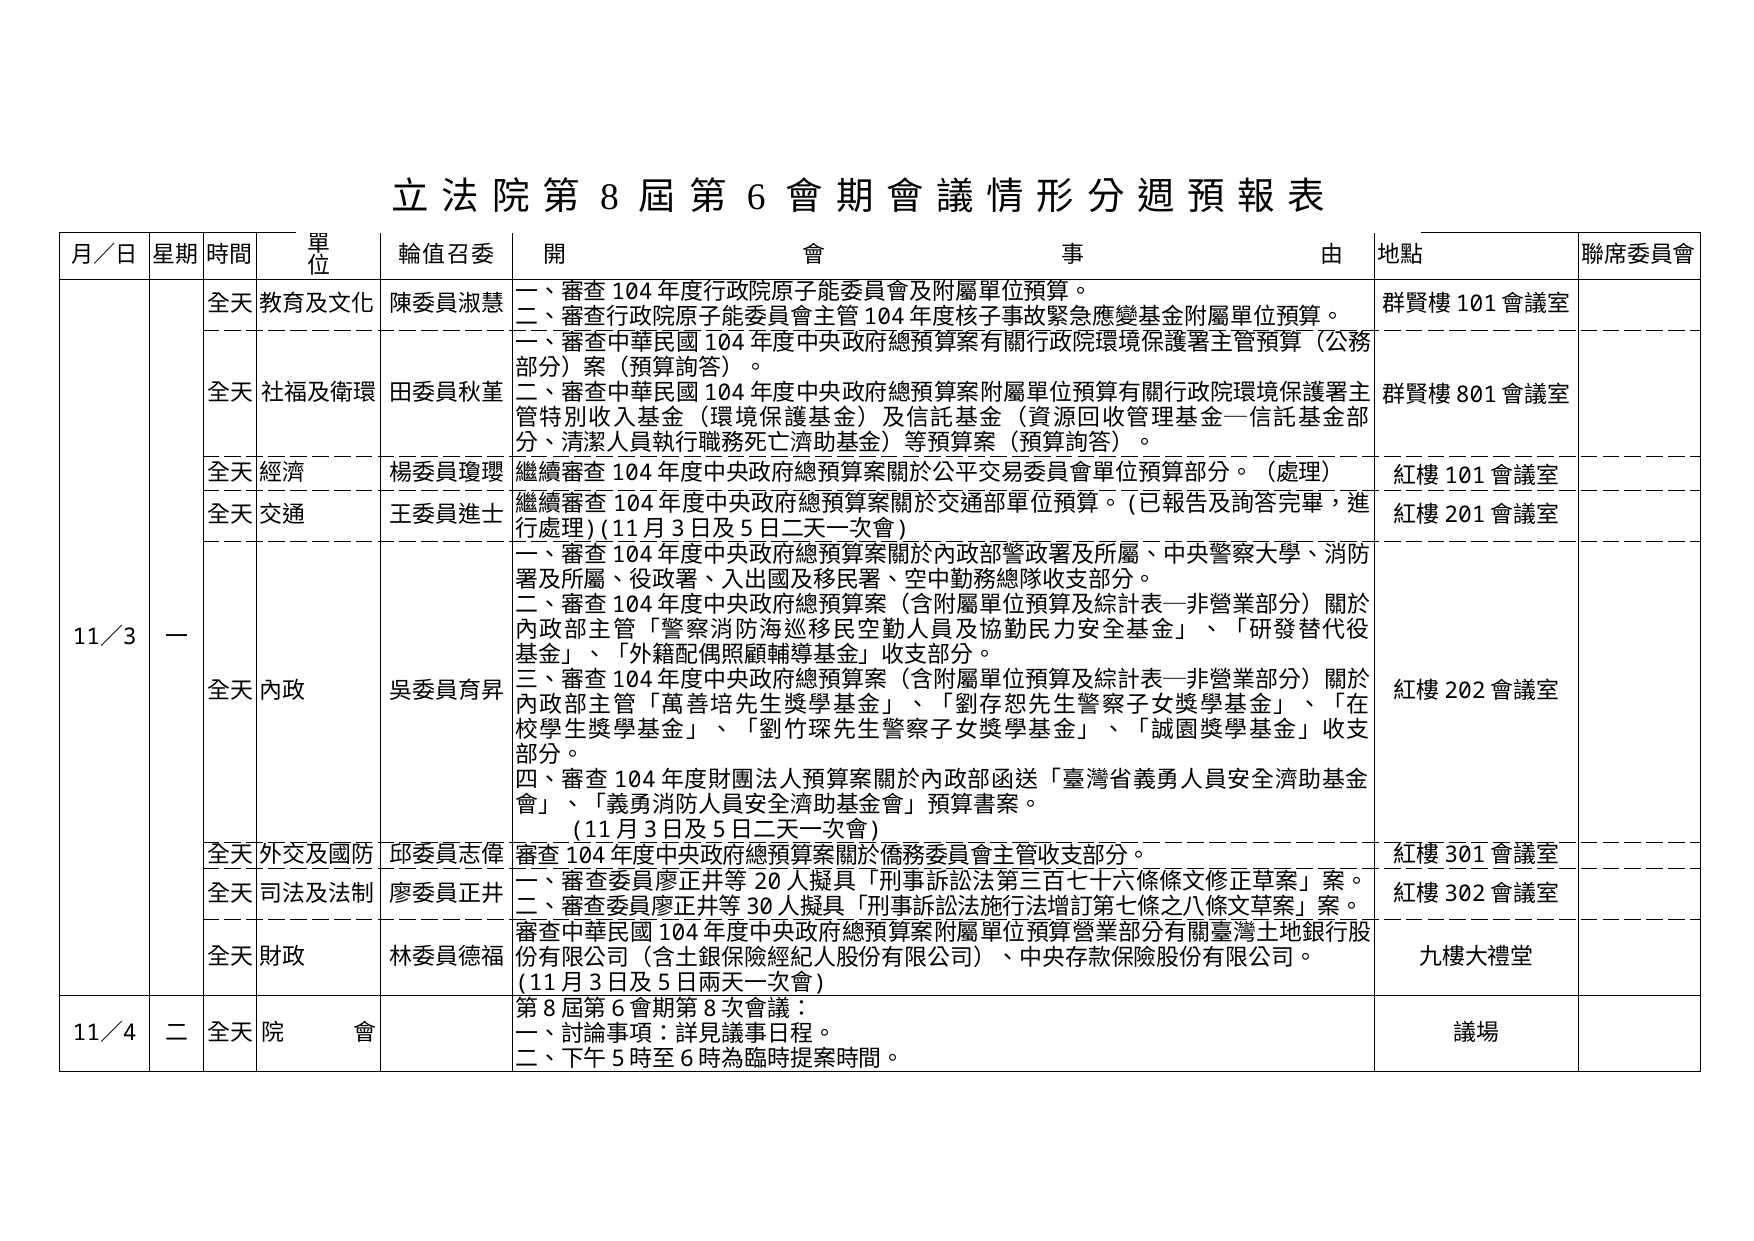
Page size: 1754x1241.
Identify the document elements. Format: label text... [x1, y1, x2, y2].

table_cell 群賢樓101會議室 [1375, 280, 1578, 329]
table_cell [1579, 919, 1700, 995]
text 立法院第8屆第6會期會議情形分週預報表 [311, 166, 1406, 220]
table_cell 全天 [204, 919, 256, 995]
table_cell 全天 [204, 490, 256, 541]
table_cell [1579, 280, 1700, 329]
table_header 地點 [1375, 233, 1578, 278]
table_cell [1579, 541, 1700, 842]
table_cell 全天 [204, 280, 256, 329]
table_cell 全天 [204, 996, 256, 1071]
table_cell [1579, 842, 1700, 868]
table_cell [1579, 490, 1700, 541]
table_cell 交通 [257, 490, 380, 541]
table_cell 第8屆第6會期第8次會議： 一、討論事項：詳見議事日程。 二、下午5時至6時為臨時提案時間。 [513, 996, 1374, 1071]
table_cell 紅樓301會議室 [1375, 842, 1578, 868]
table_cell [1579, 330, 1700, 456]
table_cell 群賢樓801會議室 [1375, 330, 1578, 456]
table_header 單 位 [257, 233, 380, 278]
table_header 開會事由 [513, 233, 1374, 278]
table_cell 全天 [204, 842, 256, 868]
table_cell 經濟 [257, 456, 380, 490]
table_cell 陳委員淑慧 [381, 280, 512, 329]
table_cell 內政 [257, 541, 380, 842]
table_cell 紅樓201會議室 [1375, 490, 1578, 541]
table_cell 11／3 [60, 280, 149, 995]
table_cell [1579, 868, 1700, 919]
table_cell 繼續審查104年度中央政府總預算案關於交通部單位預算。(已報告及詢答完畢，進行處理)(11月3日及5日二天一次會) [513, 490, 1374, 541]
table_cell 全天 [204, 868, 256, 919]
table_cell 一、審查104年度中央政府總預算案關於內政部警政署及所屬、中央警察大學、消防 署及所屬、役政署、入出國及移民署、空中勤務總隊收支部分。 二、審查104年度中央政府總預算案（含附屬單位預算及綜計表─非營業部分）關於 內政部主管「警察消防海巡移民空勤人員及協勤民力安全基金」、「研發替代役 基金」、「外籍配偶照顧輔導基金」收支部分。 三、審查104年度中央政府總預算案（含附屬單位預算及綜計表─非營業部分）關於 內政部主管「萬善培先生獎學基金」、「劉存恕先生警察子女獎學基金」、「在 校學生獎學基金」、「劉竹琛先生警察子女獎學基金」、「誠園獎學基金」收支 部分。 四、審查104年度財團法人預算案關於內政部函送「臺灣省義勇人員安全濟助基金 會」、「義勇消防人員安全濟助基金會」預算書案。 (11月3日及5日二天一次會) [513, 541, 1374, 842]
table_cell 王委員進士 [381, 490, 512, 541]
table_header 時間 [204, 233, 256, 278]
table_cell 社福及衛環 [257, 330, 380, 456]
table_cell [381, 996, 512, 1071]
table_header 月／日 [60, 233, 149, 278]
table_cell [1579, 456, 1700, 490]
table_cell 廖委員正井 [381, 868, 512, 919]
table_cell 全天 [204, 330, 256, 456]
table_cell 楊委員瓊瓔 [381, 456, 512, 490]
table_cell 一、審查委員廖正井等20人擬具「刑事訴訟法第三百七十六條條文修正草案」案。二、審查委員廖正井等30人擬具「刑事訴訟法施行法增訂第七條之八條文草案」案。 [513, 868, 1374, 919]
table_cell 審查中華民國104年度中央政府總預算案附屬單位預算營業部分有關臺灣土地銀行股份有限公司（含土銀保險經紀人股份有限公司）、中央存款保險股份有限公司。 (11月3日及5日兩天一次會) [513, 919, 1374, 995]
table_cell 吳委員育昇 [381, 541, 512, 842]
table_cell 審查104年度中央政府總預算案關於僑務委員會主管收支部分。 [513, 842, 1374, 868]
table_cell 田委員秋堇 [381, 330, 512, 456]
table_cell 邱委員志偉 [381, 842, 512, 868]
table_cell 紅樓101會議室 [1375, 456, 1578, 490]
table_cell 全天 [204, 456, 256, 490]
table_cell 紅樓302會議室 [1375, 868, 1578, 919]
table_cell [1579, 996, 1700, 1071]
table_cell 全天 [204, 541, 256, 842]
table_cell 繼續審查104年度中央政府總預算案關於公平交易委員會單位預算部分。（處理） [513, 456, 1374, 490]
table_cell 議場 [1375, 996, 1578, 1071]
table_cell 二 [150, 996, 203, 1071]
table_cell 財政 [257, 919, 380, 995]
table_cell 院 會 [257, 996, 380, 1071]
table_cell 外交及國防 [257, 842, 380, 868]
table_header 聯席委員會 [1579, 233, 1700, 278]
table_cell 11／4 [60, 996, 149, 1071]
table_cell 一 [150, 280, 203, 995]
table_cell 一、審查中華民國104年度中央政府總預算案有關行政院環境保護署主管預算（公務 部分）案（預算詢答）。 二、審查中華民國104年度中央政府總預算案附屬單位預算有關行政院環境保護署主 管特別收入基金（環境保護基金）及信託基金（資源回收管理基金─信託基金部 分、清潔人員執行職務死亡濟助基金）等預算案（預算詢答）。 [513, 330, 1374, 456]
table_cell 司法及法制 [257, 868, 380, 919]
table_header 星期 [150, 233, 203, 278]
table_cell 教育及文化 [257, 280, 380, 329]
table_cell 九樓大禮堂 [1375, 919, 1578, 995]
table_cell 林委員德福 [381, 919, 512, 995]
table_cell 一、審查104年度行政院原子能委員會及附屬單位預算。 二、審查行政院原子能委員會主管104年度核子事故緊急應變基金附屬單位預算。 [513, 280, 1374, 329]
table_cell 紅樓202會議室 [1375, 541, 1578, 842]
table_header 輪值召委 [381, 233, 512, 278]
